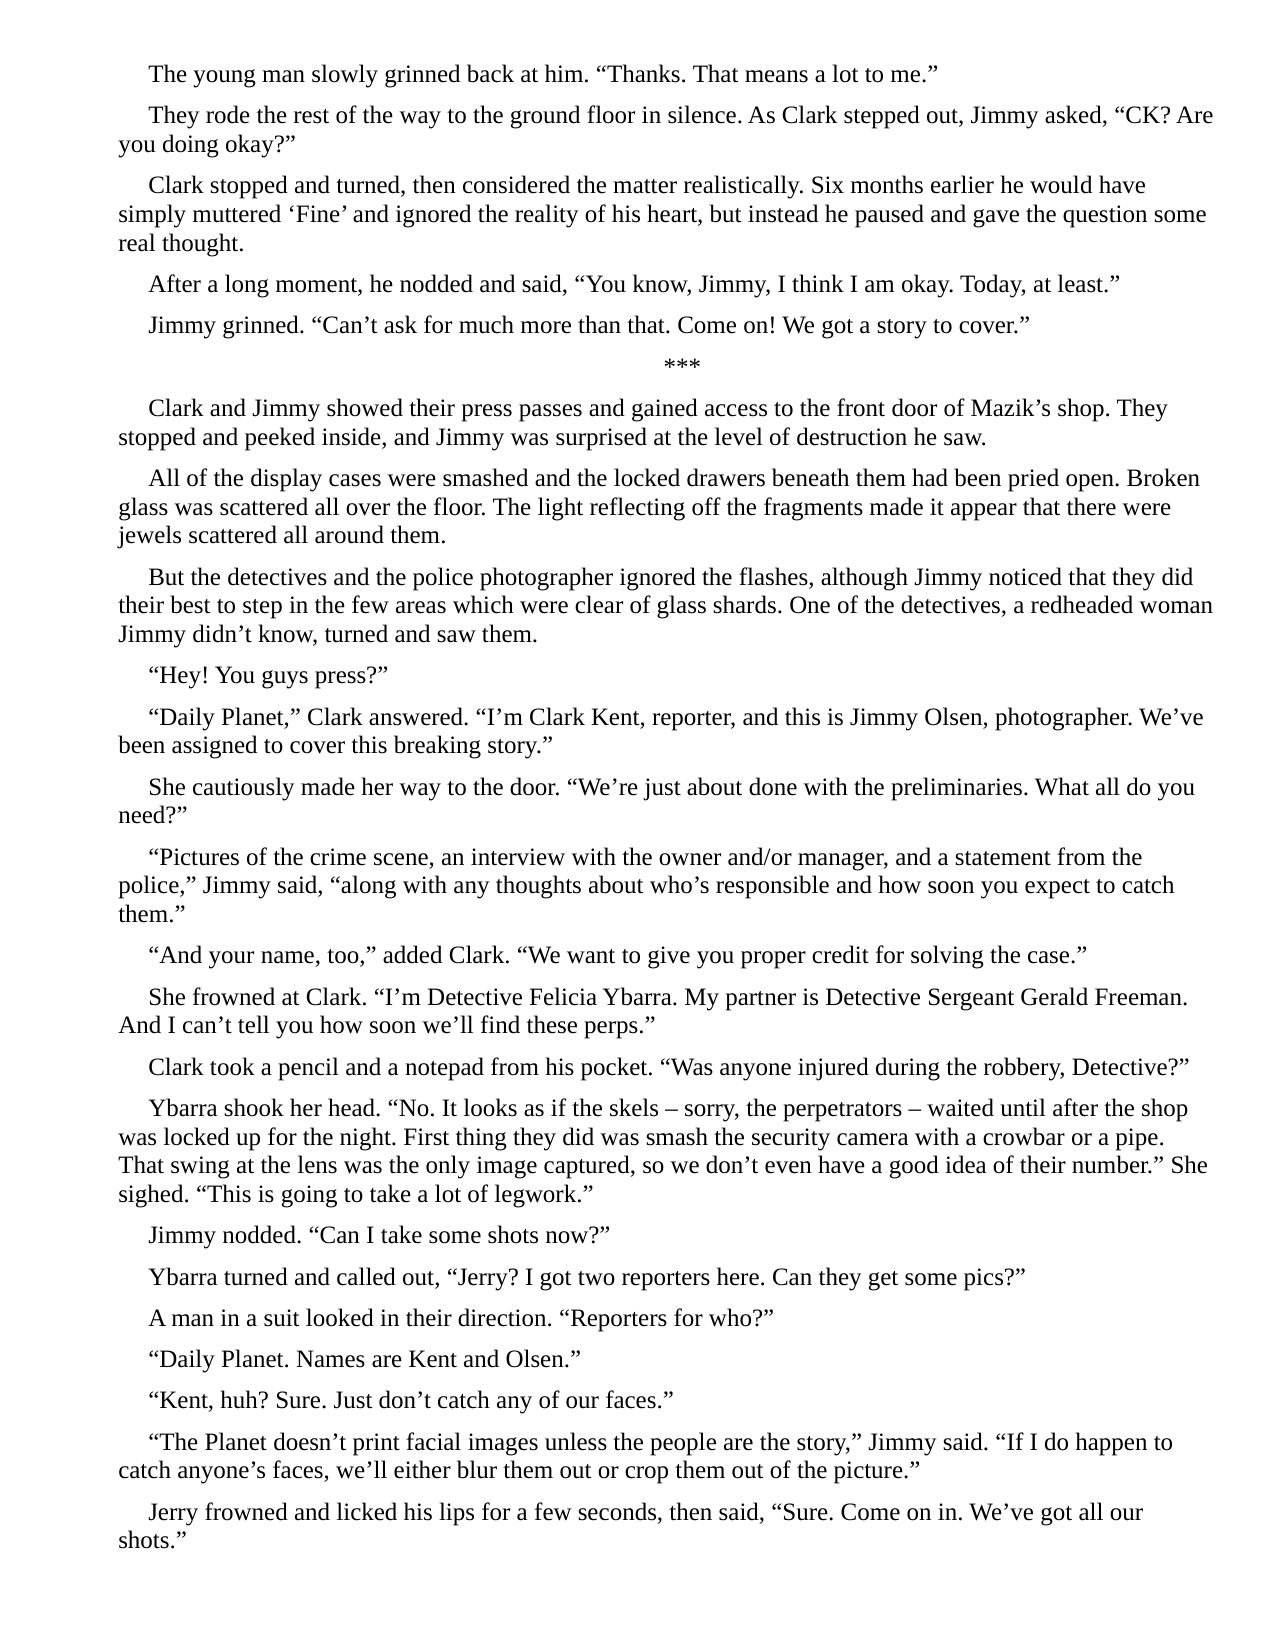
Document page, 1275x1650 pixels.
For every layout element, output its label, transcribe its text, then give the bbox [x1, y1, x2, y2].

text “And your name, too,” added Clark. “We want to give you proper credit for solving the case.” [118, 940, 1216, 969]
text “The Planet doesn’t print facial images unless the people are the story,” Jimmy said. “If I do happen to catch anyone’s faces, we’ll either blur them out or crop them out of the picture.” [118, 1427, 1216, 1484]
text “Pictures of the crime scene, an interview with the owner and/or manager, and a statement from the police,” Jimmy said, “along with any thoughts about who’s responsible and how soon you expect to catch them.” [118, 842, 1216, 928]
text Clark and Jimmy showed their press passes and gained access to the front door of Mazik’s shop. They stopped and peeked inside, and Jimmy was surprised at the level of destruction he saw. [118, 393, 1216, 450]
text Clark stopped and turned, then considered the matter realistically. Six months earlier he would have simply muttered ‘Fine’ and ignored the reality of his heart, but instead he paused and gave the question some real thought. [118, 170, 1216, 257]
text “Daily Planet. Names are Kent and Olsen.” [118, 1344, 1216, 1373]
text After a long moment, he nodded and said, “You know, Jimmy, I think I am okay. Today, at least.” [118, 269, 1216, 298]
text All of the display cases were smashed and the locked drawers beneath them had been pried open. Broken glass was scattered all over the floor. The light reflecting off the fragments made it appear that there were jewels scattered all around them. [118, 463, 1216, 549]
text She frowned at Clark. “I’m Detective Felicia Ybarra. My partner is Detective Sergeant Gerald Freeman. And I can’t tell you how soon we’ll find these perps.” [118, 982, 1216, 1039]
text The young man slowly grinned back at him. “Thanks. That means a lot to me.” [118, 59, 1216, 88]
text A man in a suit looked in their direction. “Reporters for who?” [118, 1303, 1216, 1332]
text Jimmy grinned. “Can’t ask for much more than that. Come on! We got a story to cover.” [118, 310, 1216, 339]
text But the detectives and the police photographer ignored the flashes, although Jimmy noticed that they did their best to step in the few areas which were clear of glass shards. One of the detectives, a redheaded woman Jimmy didn’t know, turned and saw them. [118, 562, 1216, 648]
text Jimmy nodded. “Can I take some shots now?” [118, 1220, 1216, 1249]
text Jerry frowned and licked his lips for a few seconds, then said, “Sure. Come on in. We’ve got all our shots.” [118, 1497, 1216, 1554]
text Ybarra turned and called out, “Jerry? I got two reporters here. Can they get some pics?” [118, 1262, 1216, 1290]
text She cautiously made her way to the door. “We’re just about done with the preliminaries. What all do you need?” [118, 772, 1216, 829]
text “Hey! You guys press?” [118, 660, 1216, 689]
text They rode the rest of the way to the ground floor in silence. As Clark stepped out, Jimmy asked, “CK? Are you doing okay?” [118, 100, 1216, 158]
text Ybarra shook her head. “No. It looks as if the skels – sorry, the perpetrators – waited until after the shop was locked up for the night. First thing they did was smash the security camera with a crowbar or a pipe. That swing at the lens was the only image captured, so we don’t even have a good idea of their number.” She sighed. “This is going to take a lot of legwork.” [118, 1093, 1216, 1208]
text “Daily Planet,” Clark answered. “I’m Clark Kent, reporter, and this is Jimmy Olsen, photographer. We’ve been assigned to cover this breaking story.” [118, 702, 1216, 759]
text “Kent, huh? Sure. Just don’t catch any of our faces.” [118, 1385, 1216, 1414]
text Clark took a pencil and a notepad from his pocket. “Was anyone injured during the robbery, Detective?” [118, 1052, 1216, 1080]
text *** [118, 352, 1216, 380]
